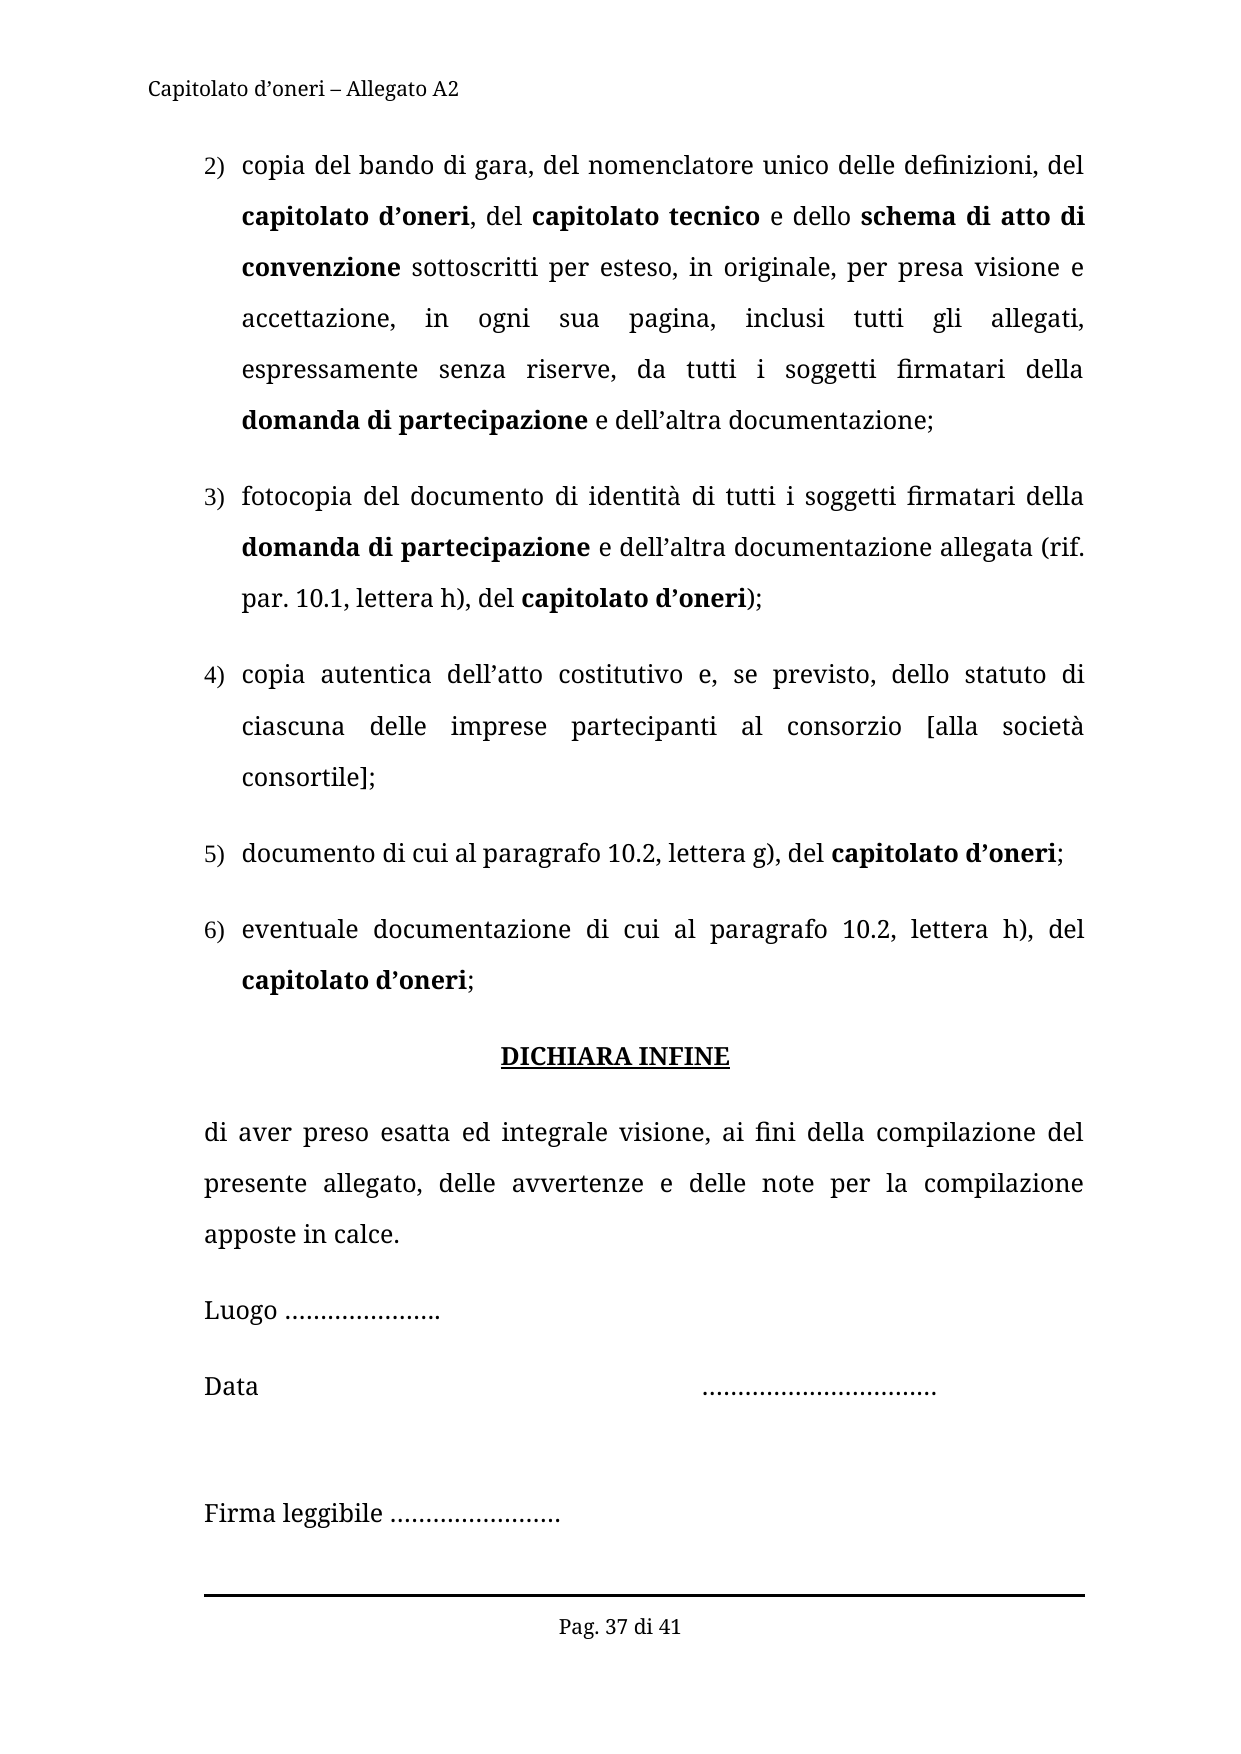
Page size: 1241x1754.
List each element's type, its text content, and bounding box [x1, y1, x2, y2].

text Data …………………………… [204, 1368, 1085, 1454]
text DICHIARA INFINE [204, 1038, 1026, 1072]
list copia del bando di gara, del nomenclatore unico delle definizioni, del capitolato d’oneri, del capitolato tecnico e dello schema di atto di convenzione sottoscritti per esteso, in originale, per presa visione e accettazione, in ogni sua pagina, inclusi tutti gli allegati, espressamente senza riserve, da tutti i soggetti firmatari della domanda di partecipazione e dell’altra documentazione; [204, 148, 1085, 437]
list fotocopia del documento di identità di tutti i soggetti firmatari della domanda di partecipazione e dell’altra documentazione allegata (rif. par. 10.1, lettera h), del capitolato d’oneri); [204, 479, 1085, 615]
text Firma leggibile …………………… [204, 1496, 1085, 1594]
text Luogo …………………. [204, 1292, 1085, 1327]
list copia autentica dell’atto costitutivo e, se previsto, dello statuto di ciascuna delle imprese partecipanti al consorzio [alla società consortile]; [204, 657, 1085, 793]
text di aver preso esatta ed integrale visione, ai fini della compilazione del presente allegato, delle avvertenze e delle note per la compilazione apposte in calce. [204, 1114, 1085, 1251]
list documento di cui al paragrafo 10.2, lettera g), del capitolato d’oneri; [204, 835, 1085, 869]
list eventuale documentazione di cui al paragrafo 10.2, lettera h), del capitolato d’oneri; [204, 911, 1085, 996]
